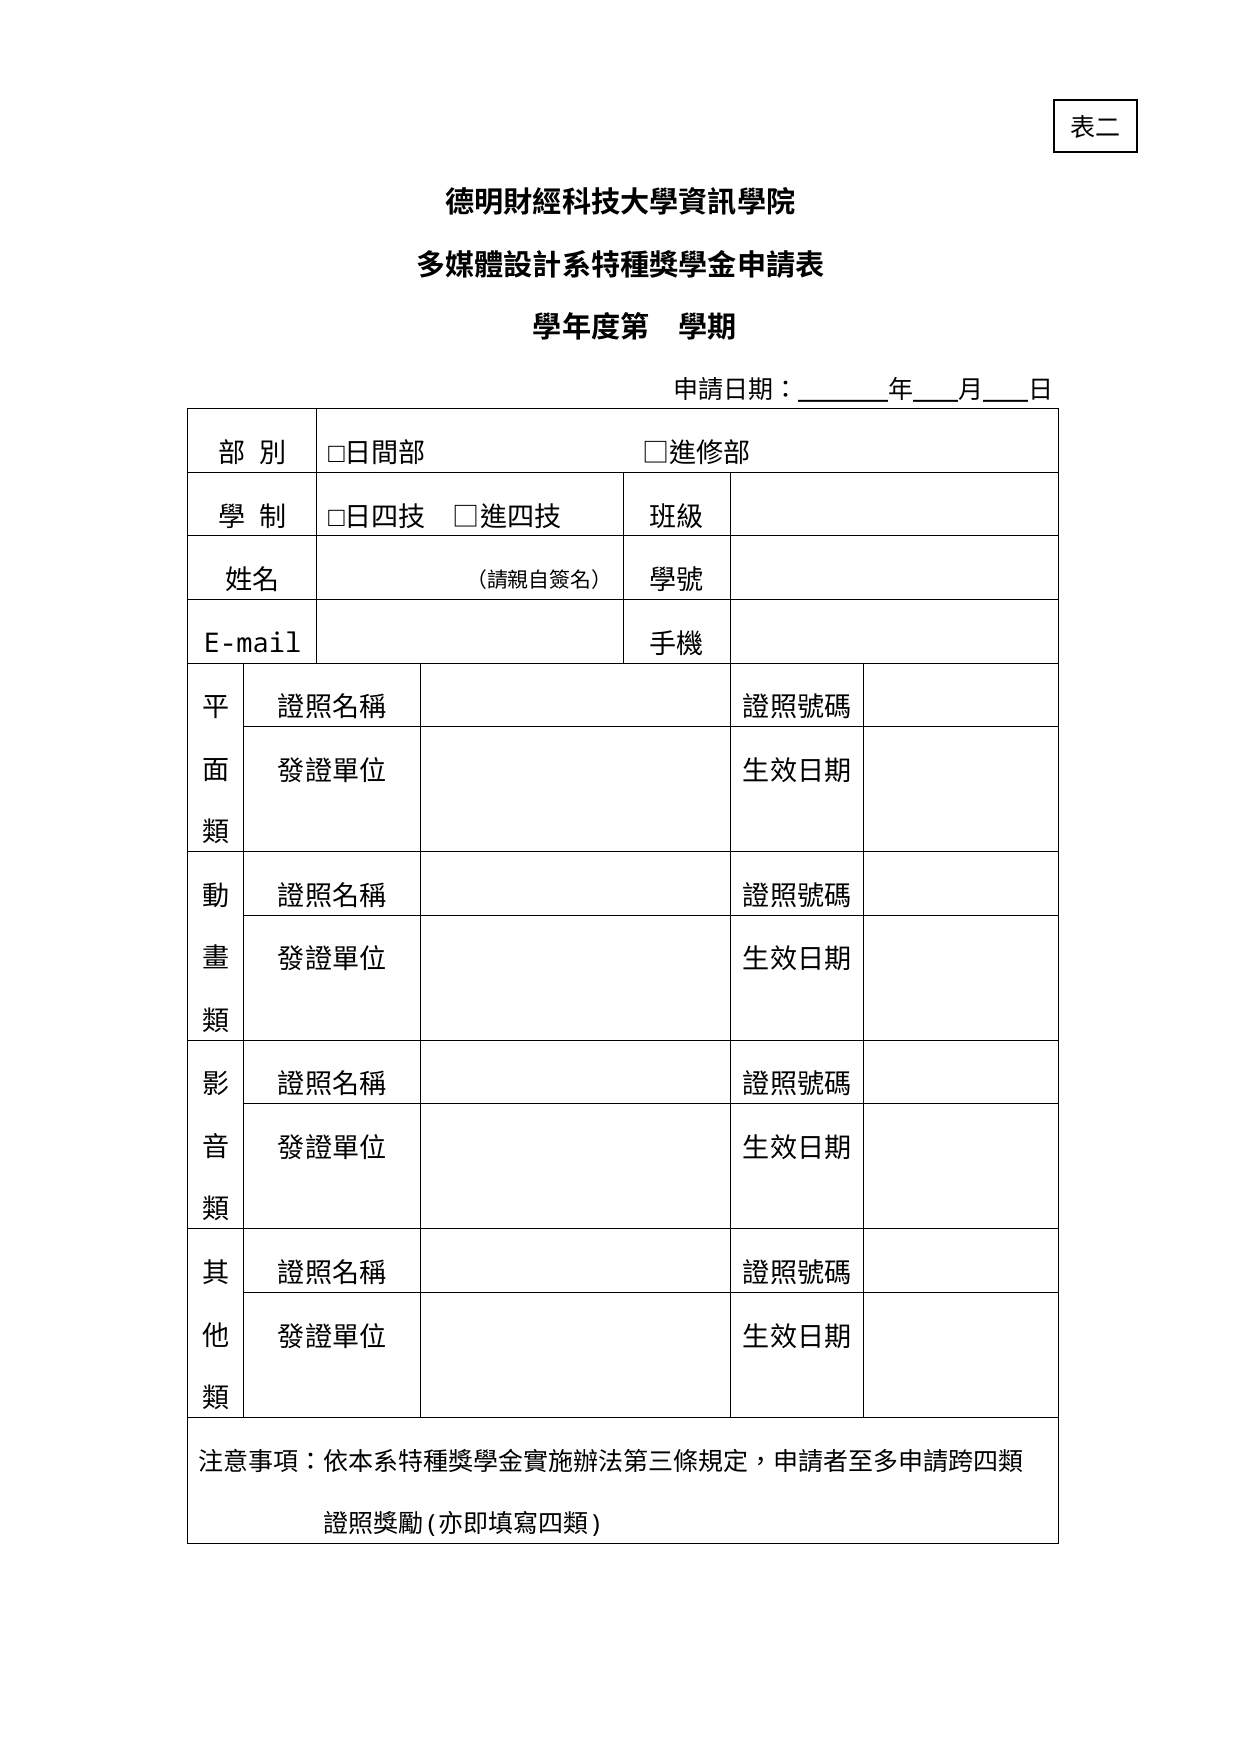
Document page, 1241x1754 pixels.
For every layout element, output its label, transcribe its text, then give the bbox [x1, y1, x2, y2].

table_cell 發證單位 [244, 916, 420, 1039]
table_cell 發證單位 [244, 727, 420, 851]
table_cell （請親自簽名） [317, 536, 623, 599]
table_cell [421, 852, 730, 914]
table_cell 證照名稱 [244, 852, 420, 914]
table_cell [864, 1229, 1058, 1292]
table_cell 證照號碼 [731, 664, 863, 726]
table_cell 動畫類 [188, 852, 243, 1039]
table_cell 影音類 [188, 1041, 243, 1228]
table_cell [421, 916, 730, 1039]
table_cell [864, 916, 1058, 1039]
table_cell [731, 600, 1058, 662]
text [1055, 101, 1136, 151]
table_cell 注意事項：依本系特種獎學金實施辦法第三條規定，申請者至多申請跨四類證照獎勵(亦即填寫四類) [188, 1418, 1058, 1543]
text 學年度第 學期 [187, 283, 1053, 346]
table_cell [864, 664, 1058, 726]
table_cell 證照號碼 [731, 1229, 863, 1292]
table_cell [864, 1041, 1058, 1103]
table_cell 姓名 [188, 536, 316, 599]
table_cell [317, 600, 623, 662]
table_cell 平面類 [188, 664, 243, 851]
table_cell [864, 852, 1058, 914]
table_cell [864, 1293, 1058, 1417]
table_cell [421, 1041, 730, 1103]
table_cell [864, 727, 1058, 851]
table_cell 其他類 [188, 1229, 243, 1417]
table_cell 證照名稱 [244, 664, 420, 726]
table_cell [421, 1229, 730, 1292]
table_cell 證照號碼 [731, 852, 863, 914]
text 德明財經科技大學資訊學院 [187, 158, 1053, 221]
table_cell 生效日期 [731, 1104, 863, 1228]
table_cell [864, 1104, 1058, 1228]
table_cell 證照名稱 [244, 1041, 420, 1103]
table_cell 發證單位 [244, 1293, 420, 1417]
text 表二 [1070, 108, 1121, 144]
table_header □日間部 □進修部 [317, 409, 1058, 472]
table_cell 學號 [624, 536, 730, 599]
table_cell [421, 1104, 730, 1228]
table_cell 手機 [624, 600, 730, 662]
text 申請日期：______年___月___日 [187, 346, 1053, 408]
table_cell 生效日期 [731, 727, 863, 851]
table_cell E-mail [188, 600, 316, 662]
table_cell [731, 536, 1058, 599]
table_cell 證照號碼 [731, 1041, 863, 1103]
table_cell 生效日期 [731, 1293, 863, 1417]
table_cell 發證單位 [244, 1104, 420, 1228]
table_cell 學 制 [188, 473, 316, 535]
table_cell 證照名稱 [244, 1229, 420, 1292]
table_cell [421, 664, 730, 726]
table_cell [421, 1293, 730, 1417]
table_cell [421, 727, 730, 851]
table_cell 生效日期 [731, 916, 863, 1039]
table_cell □日四技 □進四技 [317, 473, 623, 535]
table_cell [731, 473, 1058, 535]
text 多媒體設計系特種獎學金申請表 [187, 221, 1053, 283]
table_cell 班級 [624, 473, 730, 535]
table_header 部 別 [188, 409, 316, 472]
